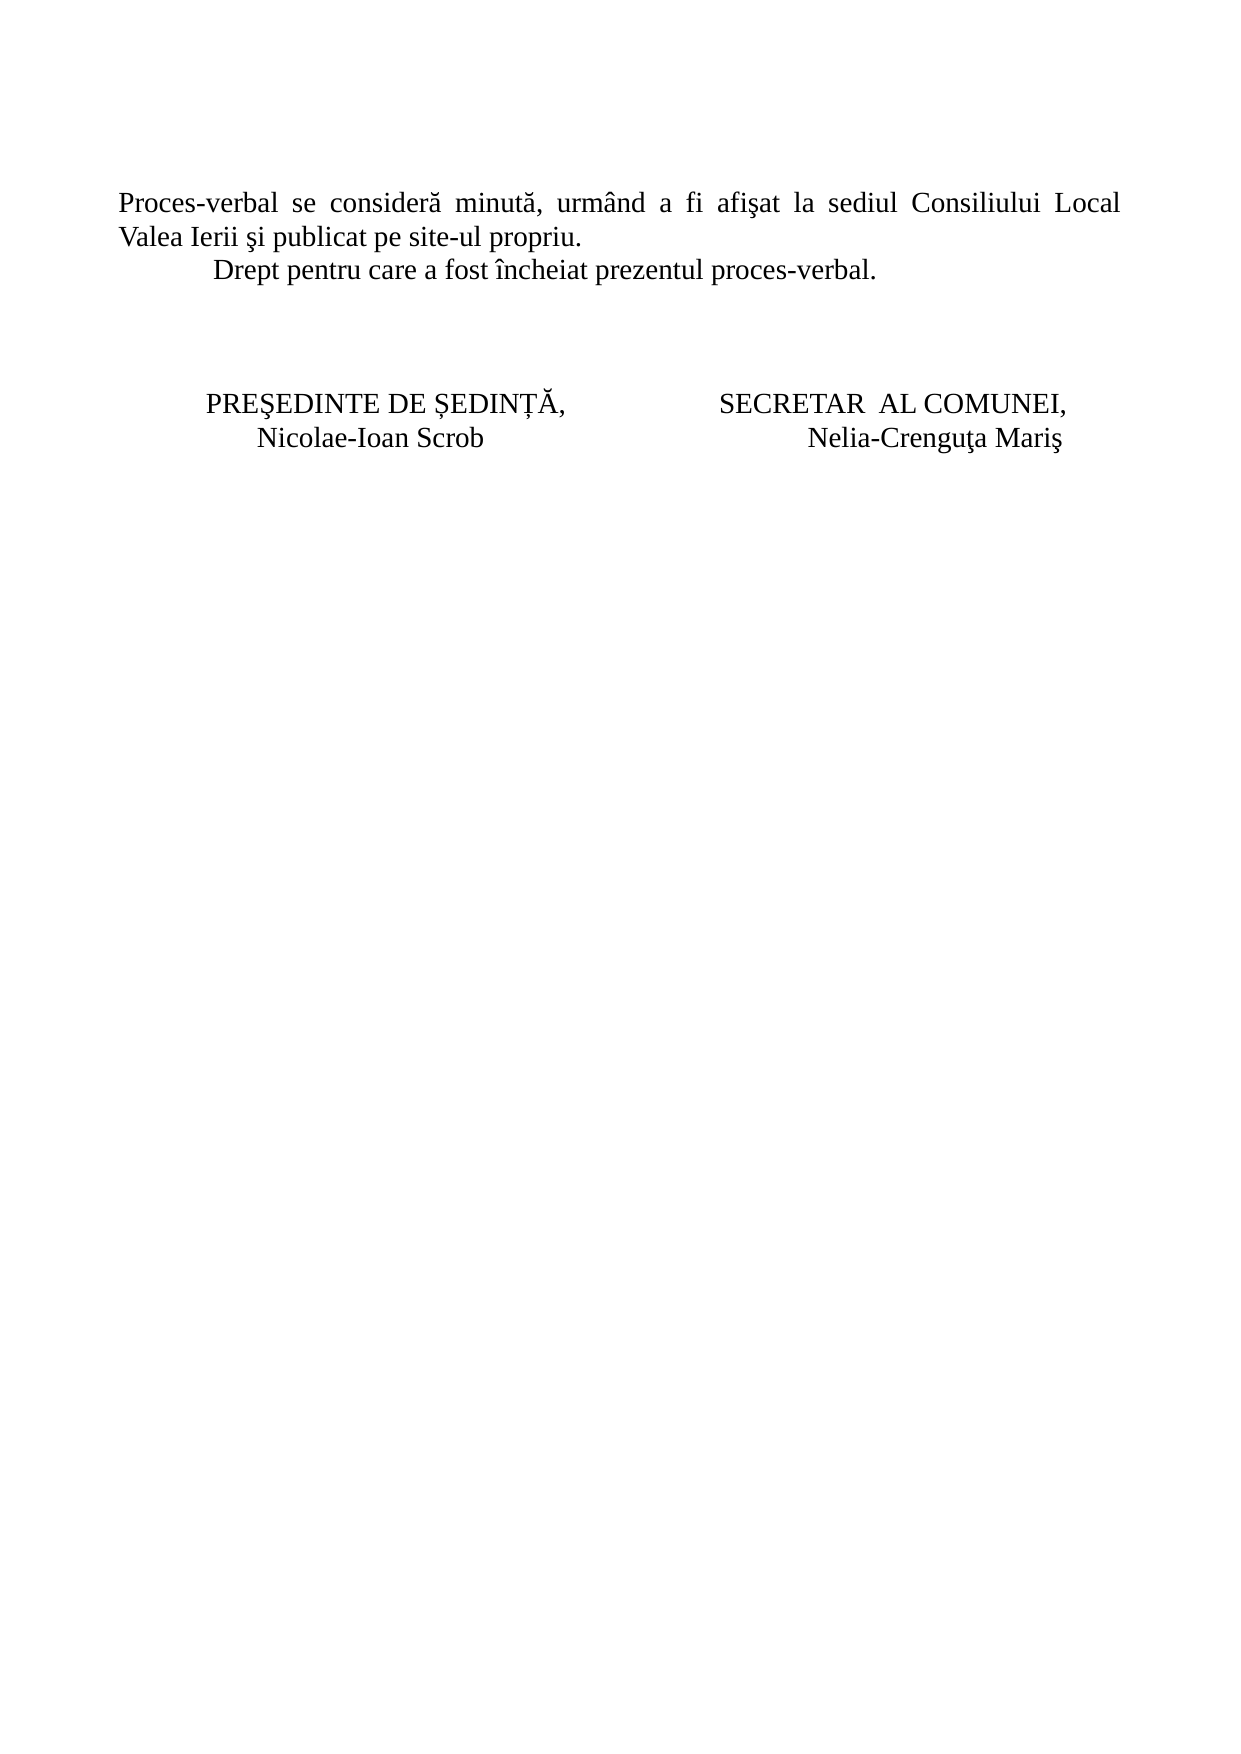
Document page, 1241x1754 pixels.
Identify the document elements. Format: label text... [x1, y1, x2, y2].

text Nicolae-Ioan Scrob Nelia-Crenguţa Mariş [162, 420, 1122, 453]
text PREŞEDINTE DE ȘEDINȚĂ, SECRETAR AL COMUNEI, [118, 386, 1122, 420]
text Drept pentru care a fost încheiat prezentul proces-verbal. [118, 252, 1122, 286]
text Proces-verbal se consideră minută, urmând a fi afişat la sediul Consiliului Local Valea Ierii şi publicat pe site-ul propriu. [118, 185, 1122, 252]
